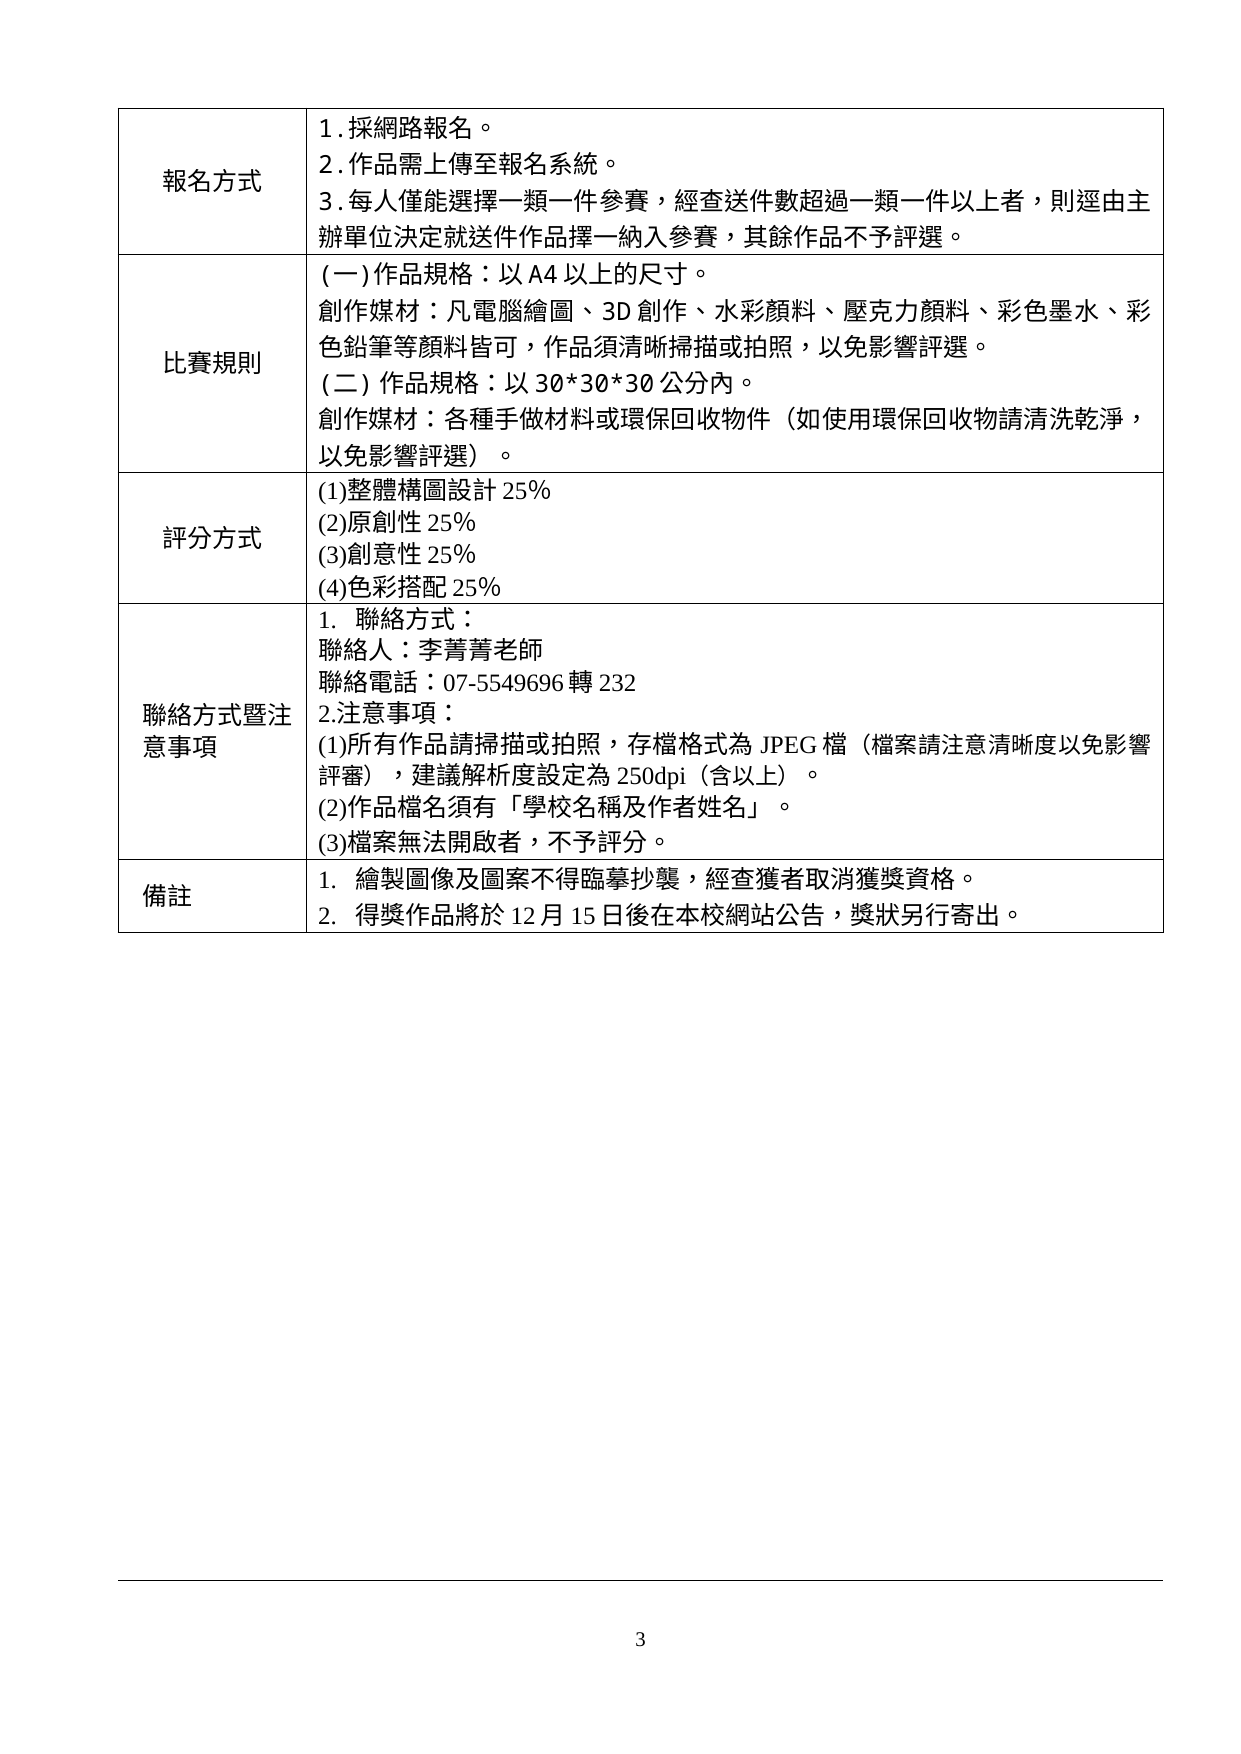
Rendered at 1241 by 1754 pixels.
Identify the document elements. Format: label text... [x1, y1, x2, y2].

table_cell 評分方式 [119, 473, 306, 602]
table_cell 聯絡方式暨注意事項 [119, 604, 306, 858]
table_cell 備註 [119, 860, 306, 932]
table_cell 報名方式 [119, 109, 306, 254]
table_cell 聯絡方式： 聯絡人：李菁菁老師 聯絡電話：07-5549696轉232 2.注意事項： (1)所有作品請掃描或拍照，存檔格式為JPEG檔（檔案請注意清晰度以免影響評審），建議解析度設定為250dpi（含以上）。 (2)作品檔名須有「學校名稱及作者姓名」。 (3)檔案無法開啟者，不予評分。 [307, 604, 1163, 858]
table_cell (1)整體構圖設計25％ (2)原創性25％ (3)創意性25％ (4)色彩搭配25％ [307, 473, 1163, 602]
table_cell 1.採網路報名。 2.作品需上傳至報名系統。 3.每人僅能選擇一類一件參賽，經查送件數超過一類一件以上者，則逕由主辦單位決定就送件作品擇一納入參賽，其餘作品不予評選。 [307, 109, 1163, 254]
table_cell [118, 933, 1163, 1580]
table_cell 繪製圖像及圖案不得臨摹抄襲，經查獲者取消獲獎資格。 得獎作品將於12月15日後在本校網站公告，獎狀另行寄出。 [307, 860, 1163, 932]
table_cell (一)作品規格：以A4以上的尺寸。 創作媒材：凡電腦繪圖、3D創作、水彩顏料、壓克力顏料、彩色墨水、彩色鉛筆等顏料皆可，作品須清晰掃描或拍照，以免影響評選。 (二) 作品規格：以30*30*30公分內。 創作媒材：各種手做材料或環保回收物件（如使用環保回收物請清洗乾淨，以免影響評選）。 [307, 255, 1163, 472]
table_cell 比賽規則 [119, 255, 306, 472]
